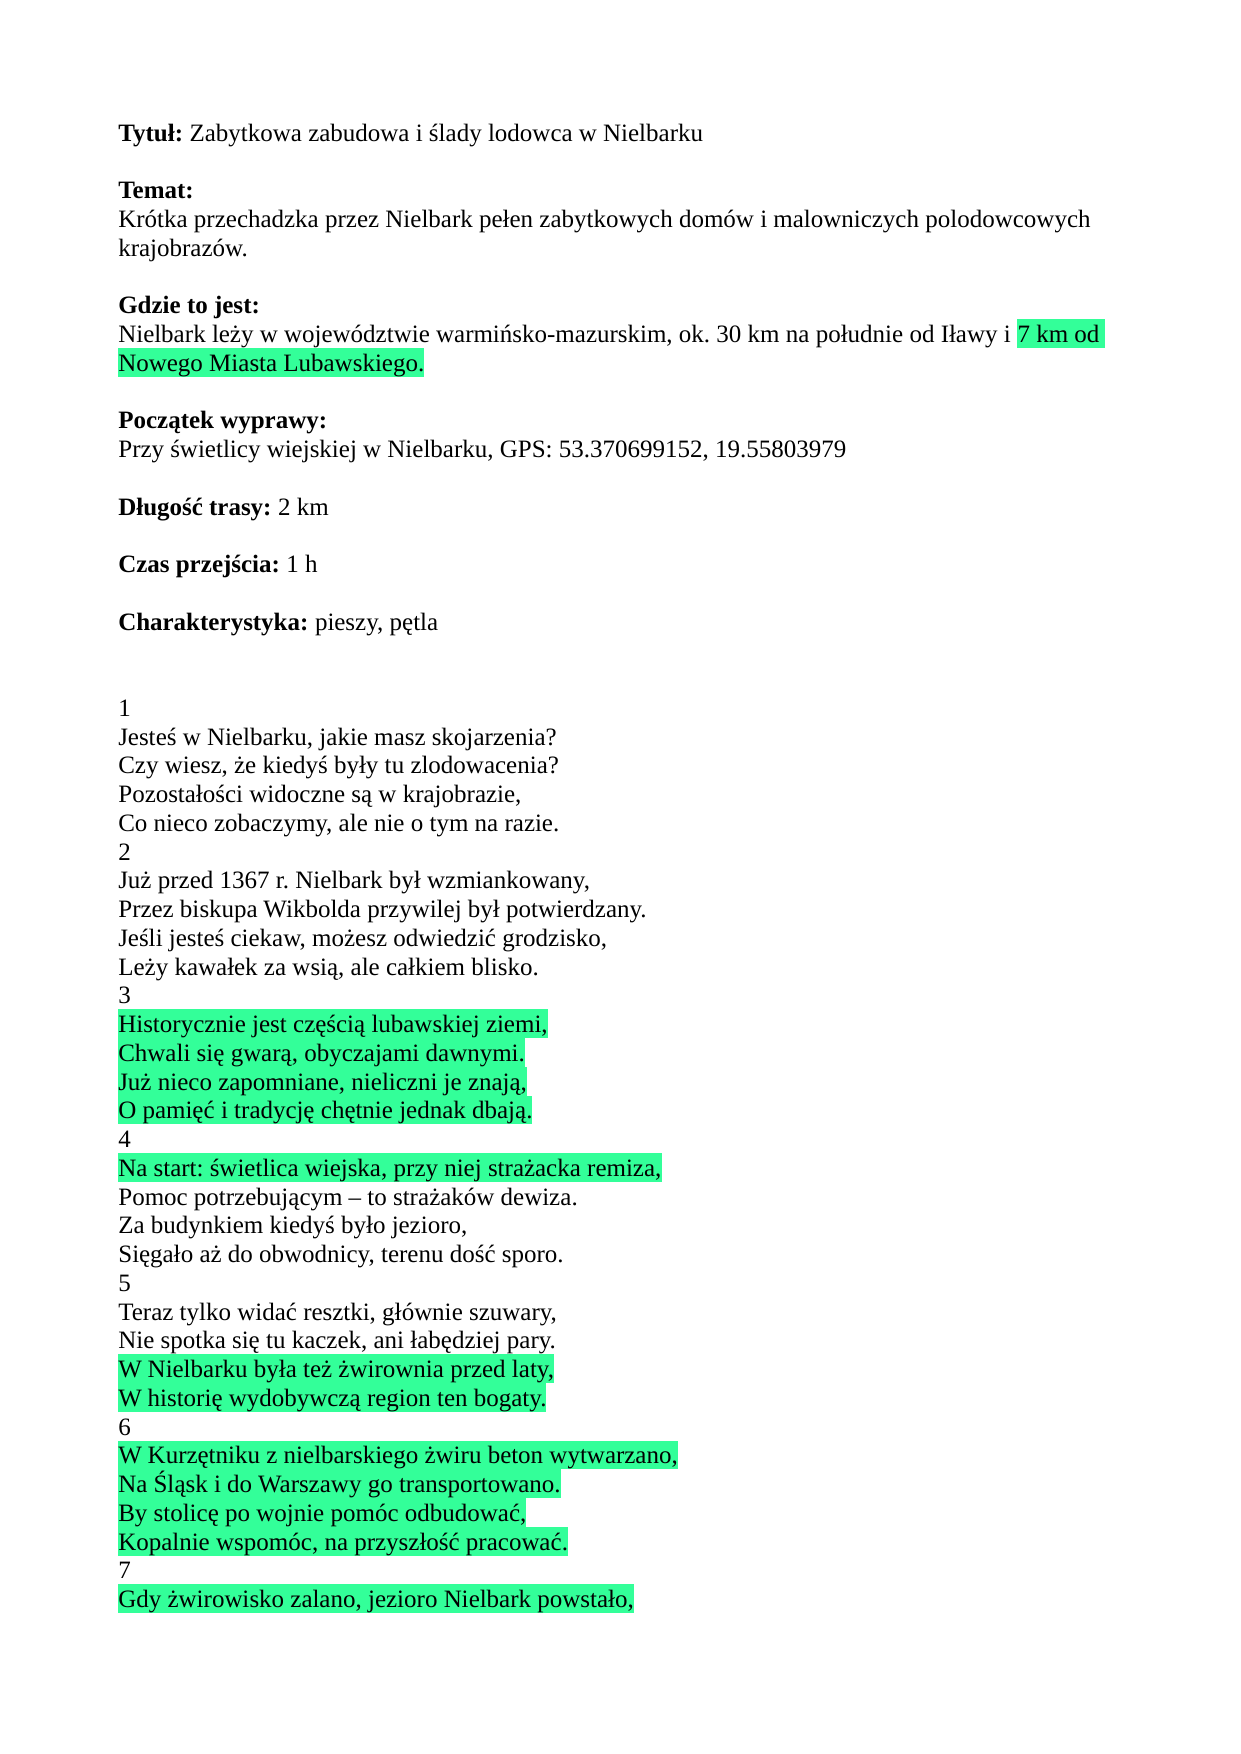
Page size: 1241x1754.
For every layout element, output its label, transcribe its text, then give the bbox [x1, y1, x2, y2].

text Nielbark leży w województwie warmińsko-mazurskim, ok. 30 km na południe od Iławy i 7 km od Nowego Miasta Lubawskiego. [118, 319, 1122, 377]
text Tytuł: Zabytkowa zabudowa i ślady lodowca w Nielbarku [118, 118, 1122, 147]
text Nie spotka się tu kaczek, ani łabędziej pary. [118, 1326, 1122, 1354]
text Teraz tylko widać resztki, głównie szuwary, [118, 1297, 1122, 1326]
text Charakterystyka: pieszy, pętla [118, 607, 1122, 636]
text Pomoc potrzebującym – to strażaków dewiza. [118, 1182, 1122, 1211]
text Gdzie to jest: [118, 291, 1122, 319]
text Czy wiesz, że kiedyś były tu zlodowacenia? [118, 751, 1122, 779]
text 2 [118, 837, 1122, 866]
text O pamięć i tradycję chętnie jednak dbają. [118, 1096, 1122, 1124]
text Temat: [118, 176, 1122, 204]
text 4 [118, 1124, 1122, 1153]
text Kopalnie wspomóc, na przyszłość pracować. [118, 1527, 1122, 1556]
text 7 [118, 1556, 1122, 1584]
text Historycznie jest częścią lubawskiej ziemi, [118, 1009, 1122, 1038]
text 3 [118, 981, 1122, 1009]
text By stolicę po wojnie pomóc odbudować, [118, 1498, 1122, 1527]
text Na start: świetlica wiejska, przy niej strażacka remiza, [118, 1153, 1122, 1182]
text Gdy żwirowisko zalano, jezioro Nielbark powstało, [118, 1584, 1122, 1613]
text Długość trasy: 2 km [118, 492, 1122, 521]
text Leży kawałek za wsią, ale całkiem blisko. [118, 952, 1122, 981]
text W Kurzętniku z nielbarskiego żwiru beton wytwarzano, [118, 1441, 1122, 1469]
text W historię wydobywczą region ten bogaty. [118, 1383, 1122, 1412]
text 1 [118, 693, 1122, 722]
text Jeśli jesteś ciekaw, możesz odwiedzić grodzisko, [118, 923, 1122, 952]
text Pozostałości widoczne są w krajobrazie, [118, 779, 1122, 808]
text Przez biskupa Wikbolda przywilej był potwierdzany. [118, 894, 1122, 923]
text Chwali się gwarą, obyczajami dawnymi. [118, 1038, 1122, 1067]
text 5 [118, 1268, 1122, 1297]
text Za budynkiem kiedyś było jezioro, [118, 1211, 1122, 1239]
text Na Śląsk i do Warszawy go transportowano. [118, 1469, 1122, 1498]
text Już przed 1367 r. Nielbark był wzmiankowany, [118, 866, 1122, 894]
text Początek wyprawy: [118, 406, 1122, 434]
text Krótka przechadzka przez Nielbark pełen zabytkowych domów i malowniczych polodowcowych krajobrazów. [118, 204, 1122, 262]
text Co nieco zobaczymy, ale nie o tym na razie. [118, 808, 1122, 837]
text Czas przejścia: 1 h [118, 549, 1122, 578]
text Przy świetlicy wiejskiej w Nielbarku, GPS: 53.370699152, 19.55803979 [118, 434, 1122, 463]
text Sięgało aż do obwodnicy, terenu dość sporo. [118, 1239, 1122, 1268]
text W Nielbarku była też żwirownia przed laty, [118, 1354, 1122, 1383]
text 6 [118, 1412, 1122, 1441]
text Już nieco zapomniane, nieliczni je znają, [118, 1067, 1122, 1096]
text Jesteś w Nielbarku, jakie masz skojarzenia? [118, 722, 1122, 751]
